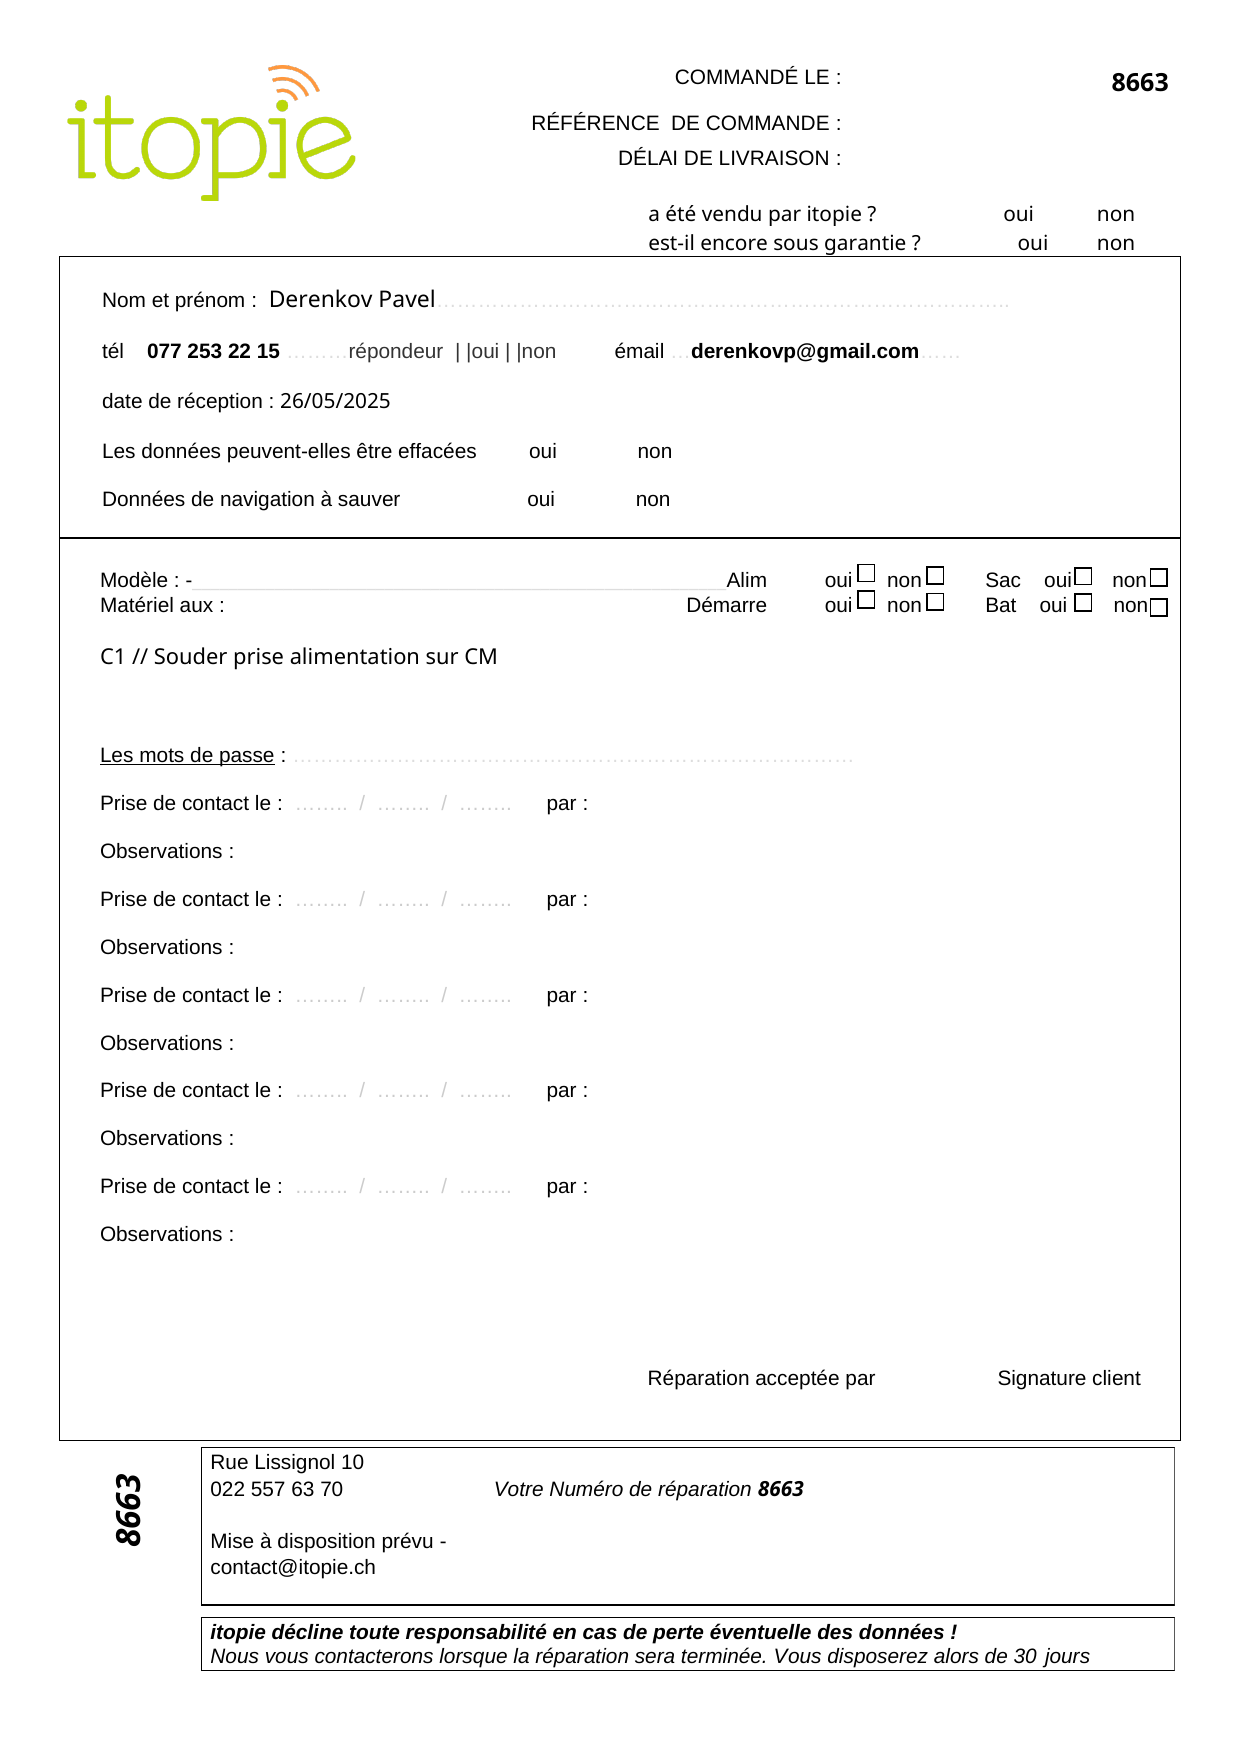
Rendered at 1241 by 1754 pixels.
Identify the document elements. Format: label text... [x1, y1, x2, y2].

text tél 077 253 22 15 ………répondeur | |oui | |non émail …derenkovp@gmail.com…… [60, 335, 1180, 362]
table_cell [847, 140, 1180, 175]
text a été vendu par itopie ? oui non [59, 199, 1181, 228]
picture [67, 65, 356, 201]
table_cell DÉLAI DE LIVRAISON : [490, 140, 847, 175]
text Réparation acceptée par Signature client [60, 1363, 1180, 1390]
text Observations : [60, 836, 1180, 863]
table_header COMMANDÉ LE : [490, 59, 847, 104]
table_header 8663 [847, 59, 1180, 104]
text Matériel aux : Démarre oui non Bat oui non [60, 590, 1180, 617]
text Observations : [60, 1123, 1180, 1150]
text Données de navigation à sauver oui non [60, 484, 1180, 511]
table_cell itopie décline toute responsabilité en cas de perte éventuelle des données ! Nous vous contacterons lorsque la réparation sera terminée. Vous disposerez alors de 30 jours [195, 1611, 1180, 1677]
text C1 // Souder prise alimentation sur CM [60, 638, 1180, 671]
text Observations : [60, 1219, 1180, 1246]
table_cell RÉFÉRENCE DE COMMANDE : [490, 105, 847, 140]
table_cell [847, 105, 1180, 140]
text Observations : [60, 931, 1180, 958]
text Modèle : - Alim oui non Sac oui non [879, 562, 925, 590]
table_header 8663 [59, 1441, 195, 1677]
text Prise de contact le : …….. / …….. / …….. par : [60, 1171, 1180, 1198]
text Modèle : - Alim oui non Sac oui non [60, 562, 856, 590]
text Observations : [60, 1027, 1180, 1054]
table_header Rue Lissignol 10 022 557 63 70 Votre Numéro de réparation 8663 Mise à disposition prévu - contact@itopie.ch [195, 1441, 1180, 1611]
text Prise de contact le : …….. / …….. / …….. par : [60, 1075, 1180, 1102]
text Les données peuvent-elles être effacées oui non [60, 436, 1180, 463]
text Prise de contact le : …….. / …….. / …….. par : [60, 788, 1180, 815]
text est-il encore sous garantie ? oui non [59, 228, 1181, 256]
text Prise de contact le : …….. / …….. / …….. par : [60, 883, 1180, 911]
text Les mots de passe : ……………………………………………………………………… [60, 740, 1180, 767]
text date de réception : 26/05/2025 [60, 383, 1180, 415]
text Nom et prénom : Derenkov Pavel……………………………………………………………………….. [60, 280, 1180, 314]
text Prise de contact le : …….. / …….. / …….. par : [60, 979, 1180, 1006]
text Modèle : - Alim oui non Sac oui non [948, 562, 1180, 590]
